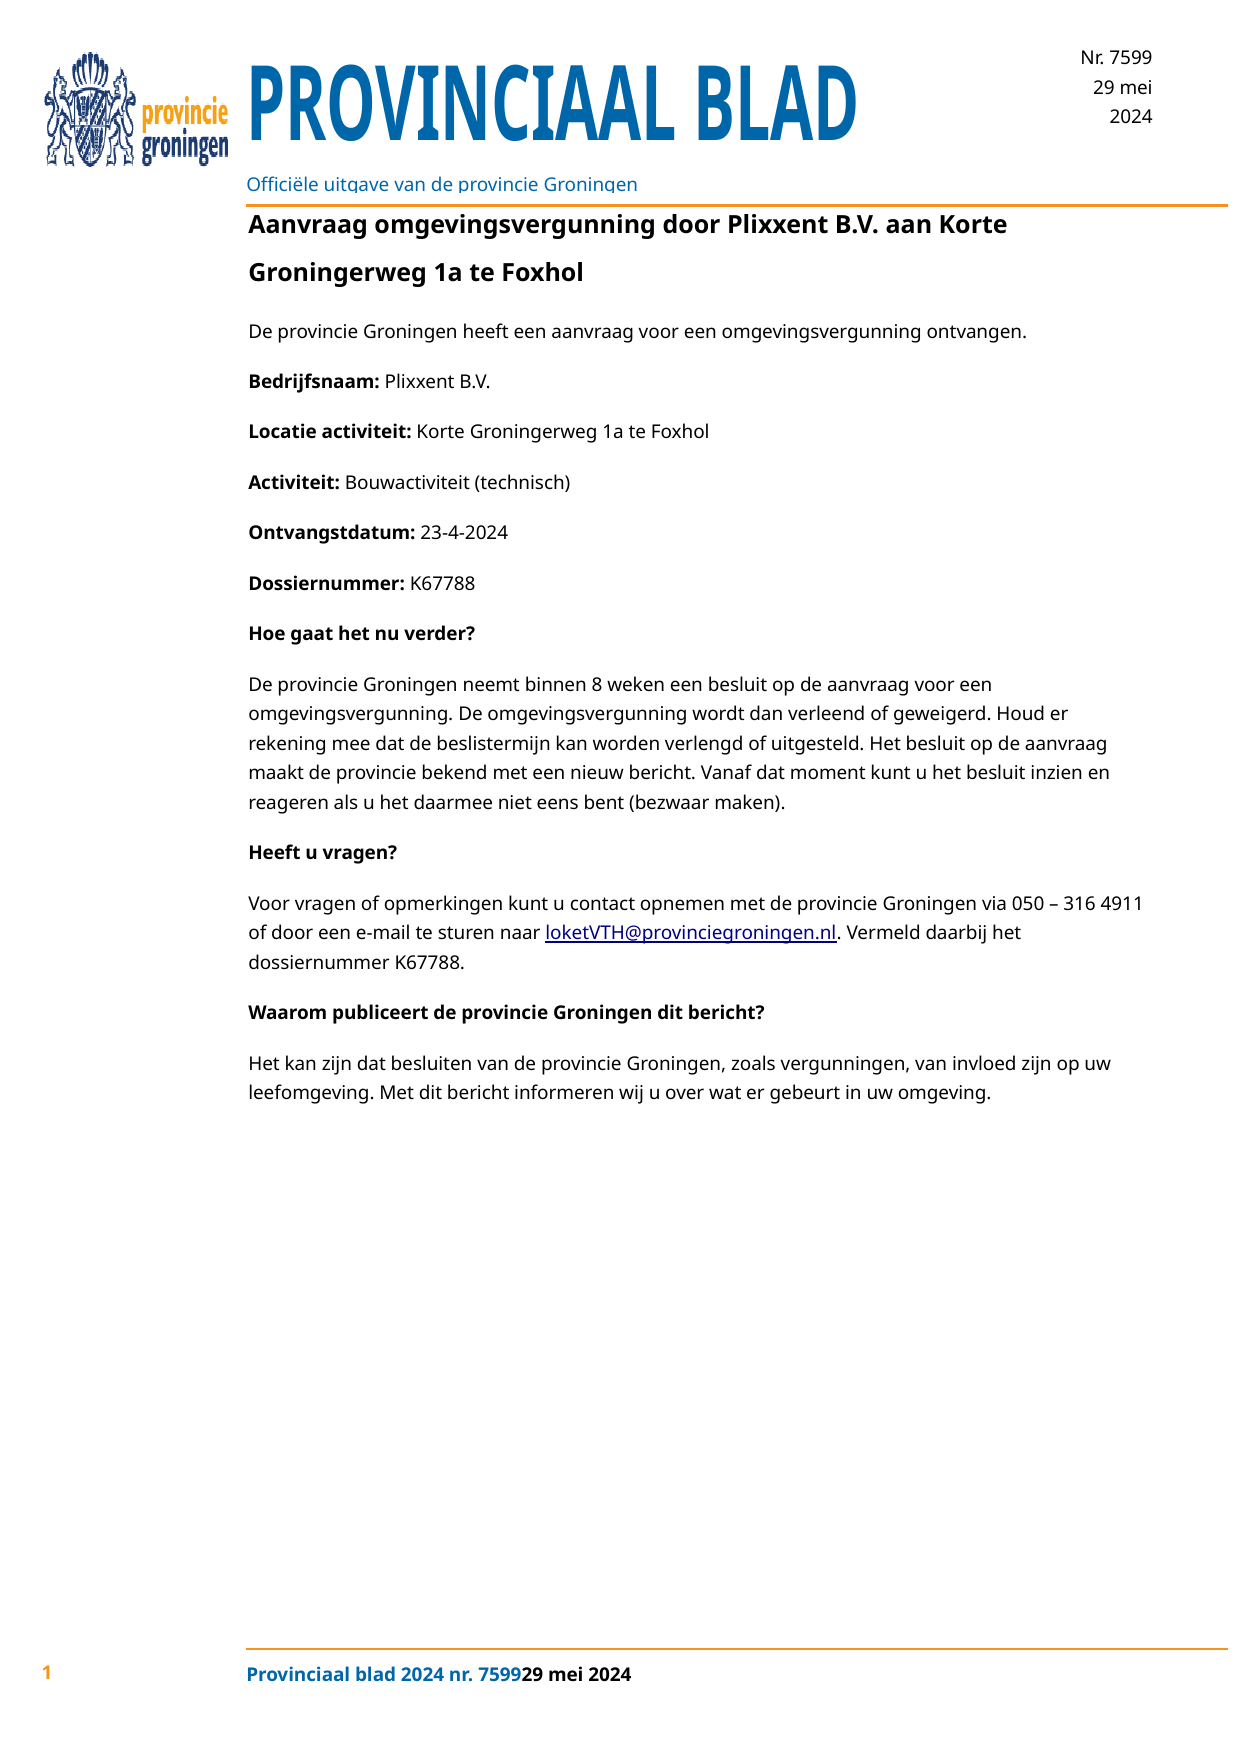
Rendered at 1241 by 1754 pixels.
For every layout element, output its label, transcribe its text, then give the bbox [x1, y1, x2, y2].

picture [41, 47, 231, 172]
text Het kan zijn dat besluiten van de provincie Groningen, zoals vergunningen, van invloed zijn op uw leefomgeving. Met dit bericht informeren wij u over wat er gebeurt in uw omgeving. [248, 1050, 1152, 1105]
text Waarom publiceert de provincie Groningen dit bericht? [248, 999, 1152, 1025]
text Hoe gaat het nu verder? [248, 620, 1152, 646]
text Bedrijfsnaam: Plixxent B.V. [248, 368, 1152, 394]
text Voor vragen of opmerkingen kunt u contact opnemen met de provincie Groningen via 050 – 316 4911 of door een e-mail te sturen naar loketVTH@provinciegroningen.nl. Vermeld daarbij het dossiernummer K67788. [248, 890, 1152, 975]
text Activiteit: Bouwactiviteit (technisch) [248, 469, 1152, 495]
text Heeft u vragen? [248, 839, 1152, 865]
text Aanvraag omgevingsvergunning door Plixxent B.V. aan Korte Groningerweg 1a te Foxhol [248, 207, 1152, 288]
text Locatie activiteit: Korte Groningerweg 1a te Foxhol [248, 419, 1152, 444]
text Dossiernummer: K67788 [248, 570, 1152, 596]
text De provincie Groningen heeft een aanvraag voor een omgevingsvergunning ontvangen. [248, 318, 1152, 344]
text De provincie Groningen neemt binnen 8 weken een besluit op de aanvraag voor een omgevingsvergunning. De omgevingsvergunning wordt dan verleend of geweigerd. Houd er rekening mee dat de beslistermijn kan worden verlengd of uitgesteld. Het besluit op de aanvraag maakt de provincie bekend met een nieuw bericht. Vanaf dat moment kunt u het besluit inzien en reageren als u het daarmee niet eens bent (bezwaar maken). [248, 671, 1152, 815]
text Ontvangstdatum: 23-4-2024 [248, 519, 1152, 545]
